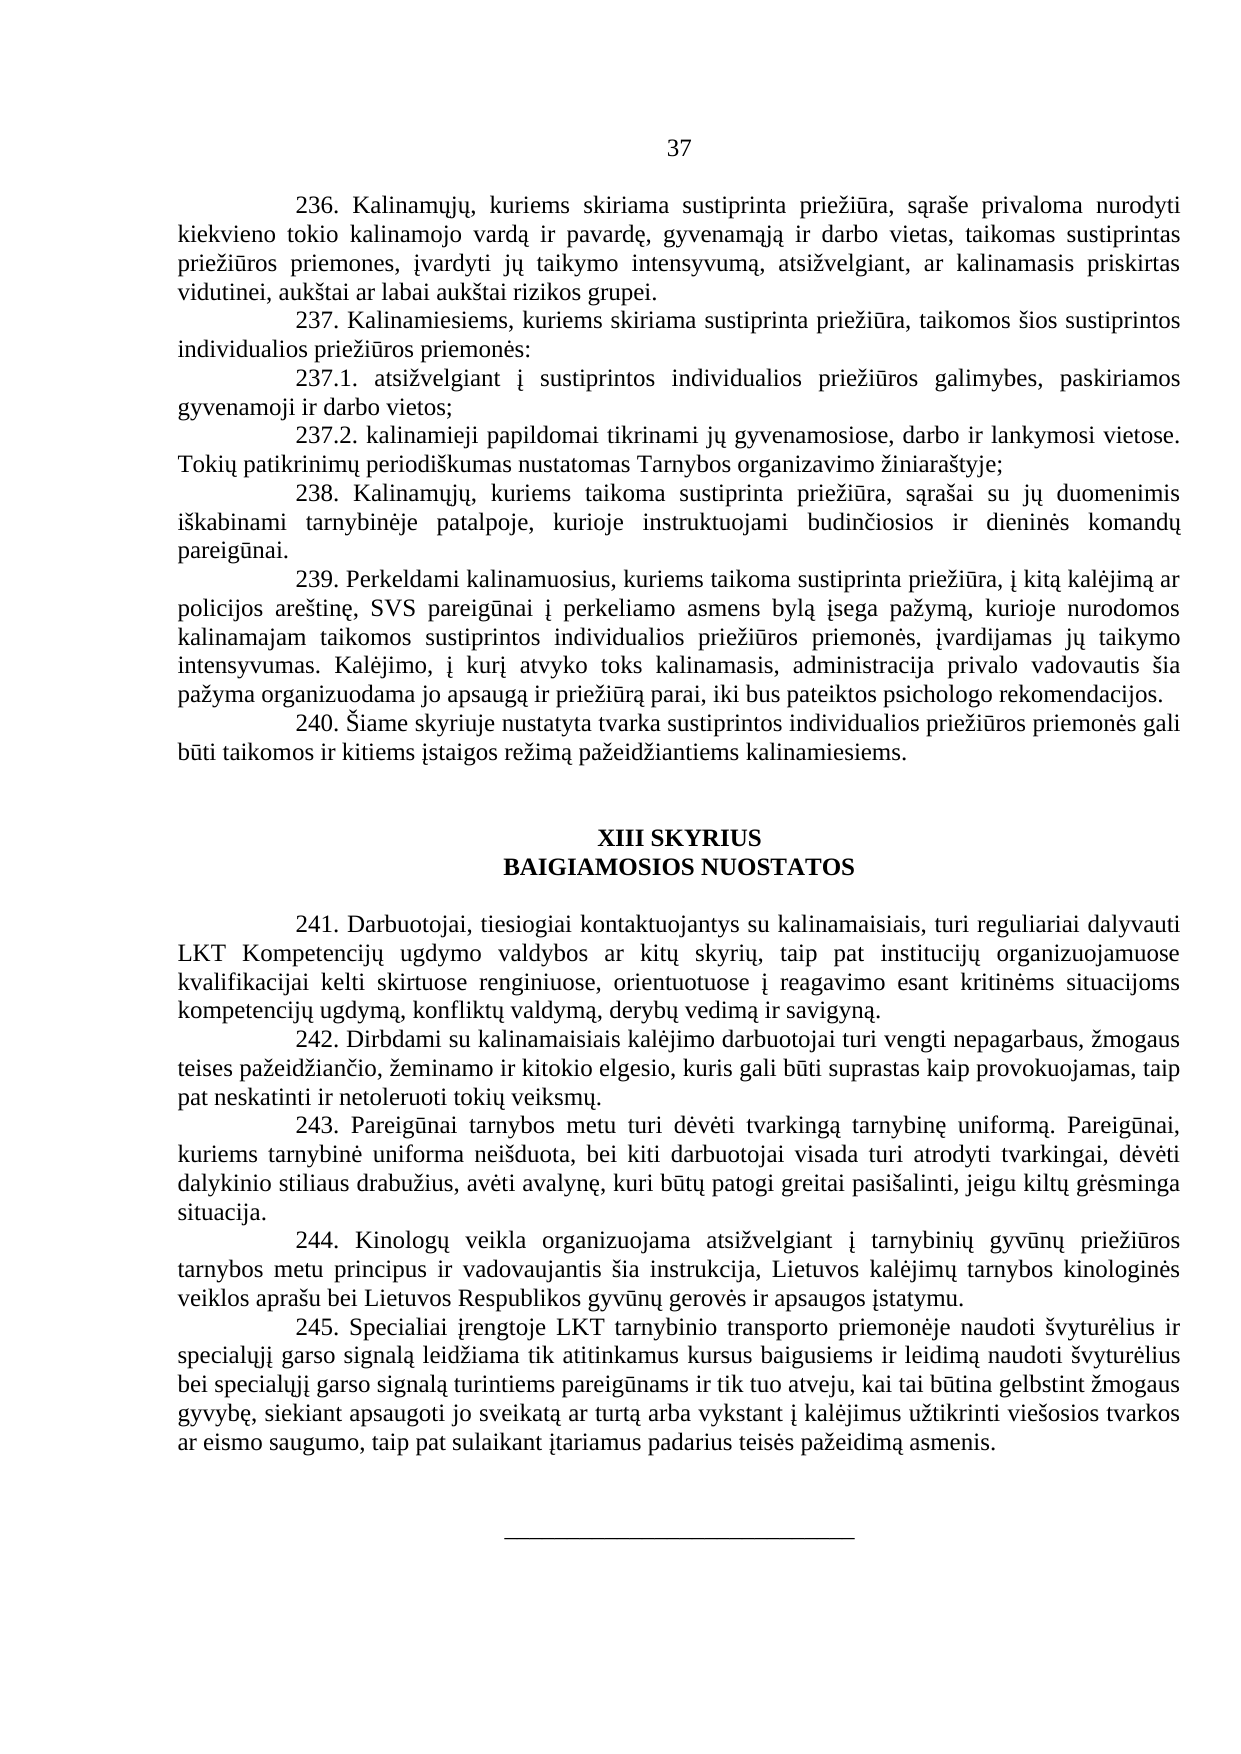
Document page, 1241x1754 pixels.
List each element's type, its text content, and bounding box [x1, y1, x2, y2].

text 237.1. atsižvelgiant į sustiprintos individualios priežiūros galimybes, paskiriamos gyvenamoji ir darbo vietos; [177, 363, 1181, 420]
text 237.2. kalinamieji papildomai tikrinami jų gyvenamosiose, darbo ir lankymosi vietose. Tokių patikrinimų periodiškumas nustatomas Tarnybos organizavimo žiniaraštyje; [177, 420, 1181, 478]
text 244. Kinologų veikla organizuojama atsižvelgiant į tarnybinių gyvūnų priežiūros tarnybos metu principus ir vadovaujantis šia instrukcija, Lietuvos kalėjimų tarnybos kinologinės veiklos aprašu bei Lietuvos Respublikos gyvūnų gerovės ir apsaugos įstatymu. [177, 1225, 1181, 1312]
text 236. Kalinamųjų, kuriems skiriama sustiprinta priežiūra, sąraše privaloma nurodyti kiekvieno tokio kalinamojo vardą ir pavardę, gyvenamąją ir darbo vietas, taikomas sustiprintas priežiūros priemones, įvardyti jų taikymo intensyvumą, atsižvelgiant, ar kalinamasis priskirtas vidutinei, aukštai ar labai aukštai rizikos grupei. [177, 190, 1181, 305]
text 240. Šiame skyriuje nustatyta tvarka sustiprintos individualios priežiūros priemonės gali būti taikomos ir kitiems įstaigos režimą pažeidžiantiems kalinamiesiems. [177, 708, 1181, 765]
text 239. Perkeldami kalinamuosius, kuriems taikoma sustiprinta priežiūra, į kitą kalėjimą ar policijos areštinę, SVS pareigūnai į perkeliamo asmens bylą įsega pažymą, kurioje nurodomos kalinamajam taikomos sustiprintos individualios priežiūros priemonės, įvardijamas jų taikymo intensyvumas. Kalėjimo, į kurį atvyko toks kalinamasis, administracija privalo vadovautis šia pažyma organizuodama jo apsaugą ir priežiūrą parai, iki bus pateiktos psichologo rekomendacijos. [177, 564, 1181, 708]
text 245. Specialiai įrengtoje LKT tarnybinio transporto priemonėje naudoti švyturėlius ir specialųjį garso signalą leidžiama tik atitinkamus kursus baigusiems ir leidimą naudoti švyturėlius bei specialųjį garso signalą turintiems pareigūnams ir tik tuo atveju, kai tai būtina gelbstint žmogaus gyvybę, siekiant apsaugoti jo sveikatą ar turtą arba vykstant į kalėjimus užtikrinti viešosios tvarkos ar eismo saugumo, taip pat sulaikant įtariamus padarius teisės pažeidimą asmenis. [177, 1312, 1181, 1455]
text XIII SKYRIUS [177, 823, 1181, 852]
text ____________________________ [177, 1513, 1181, 1542]
text 241. Darbuotojai, tiesiogiai kontaktuojantys su kalinamaisiais, turi reguliariai dalyvauti LKT Kompetencijų ugdymo valdybos ar kitų skyrių, taip pat institucijų organizuojamuose kvalifikacijai kelti skirtuose renginiuose, orientuotuose į reagavimo esant kritinėms situacijoms kompetencijų ugdymą, konfliktų valdymą, derybų vedimą ir savigyną. [177, 909, 1181, 1024]
text BAIGIAMOSIOS NUOSTATOS [177, 852, 1181, 880]
text 243. Pareigūnai tarnybos metu turi dėvėti tvarkingą tarnybinę uniformą. Pareigūnai, kuriems tarnybinė uniforma neišduota, bei kiti darbuotojai visada turi atrodyti tvarkingai, dėvėti dalykinio stiliaus drabužius, avėti avalynę, kuri būtų patogi greitai pasišalinti, jeigu kiltų grėsminga situacija. [177, 1110, 1181, 1225]
text 238. Kalinamųjų, kuriems taikoma sustiprinta priežiūra, sąrašai su jų duomenimis iškabinami tarnybinėje patalpoje, kurioje instruktuojami budinčiosios ir dieninės komandų pareigūnai. [177, 478, 1181, 564]
text 242. Dirbdami su kalinamaisiais kalėjimo darbuotojai turi vengti nepagarbaus, žmogaus teises pažeidžiančio, žeminamo ir kitokio elgesio, kuris gali būti suprastas kaip provokuojamas, taip pat neskatinti ir netoleruoti tokių veiksmų. [177, 1024, 1181, 1110]
text 237. Kalinamiesiems, kuriems skiriama sustiprinta priežiūra, taikomos šios sustiprintos individualios priežiūros priemonės: [177, 305, 1181, 363]
